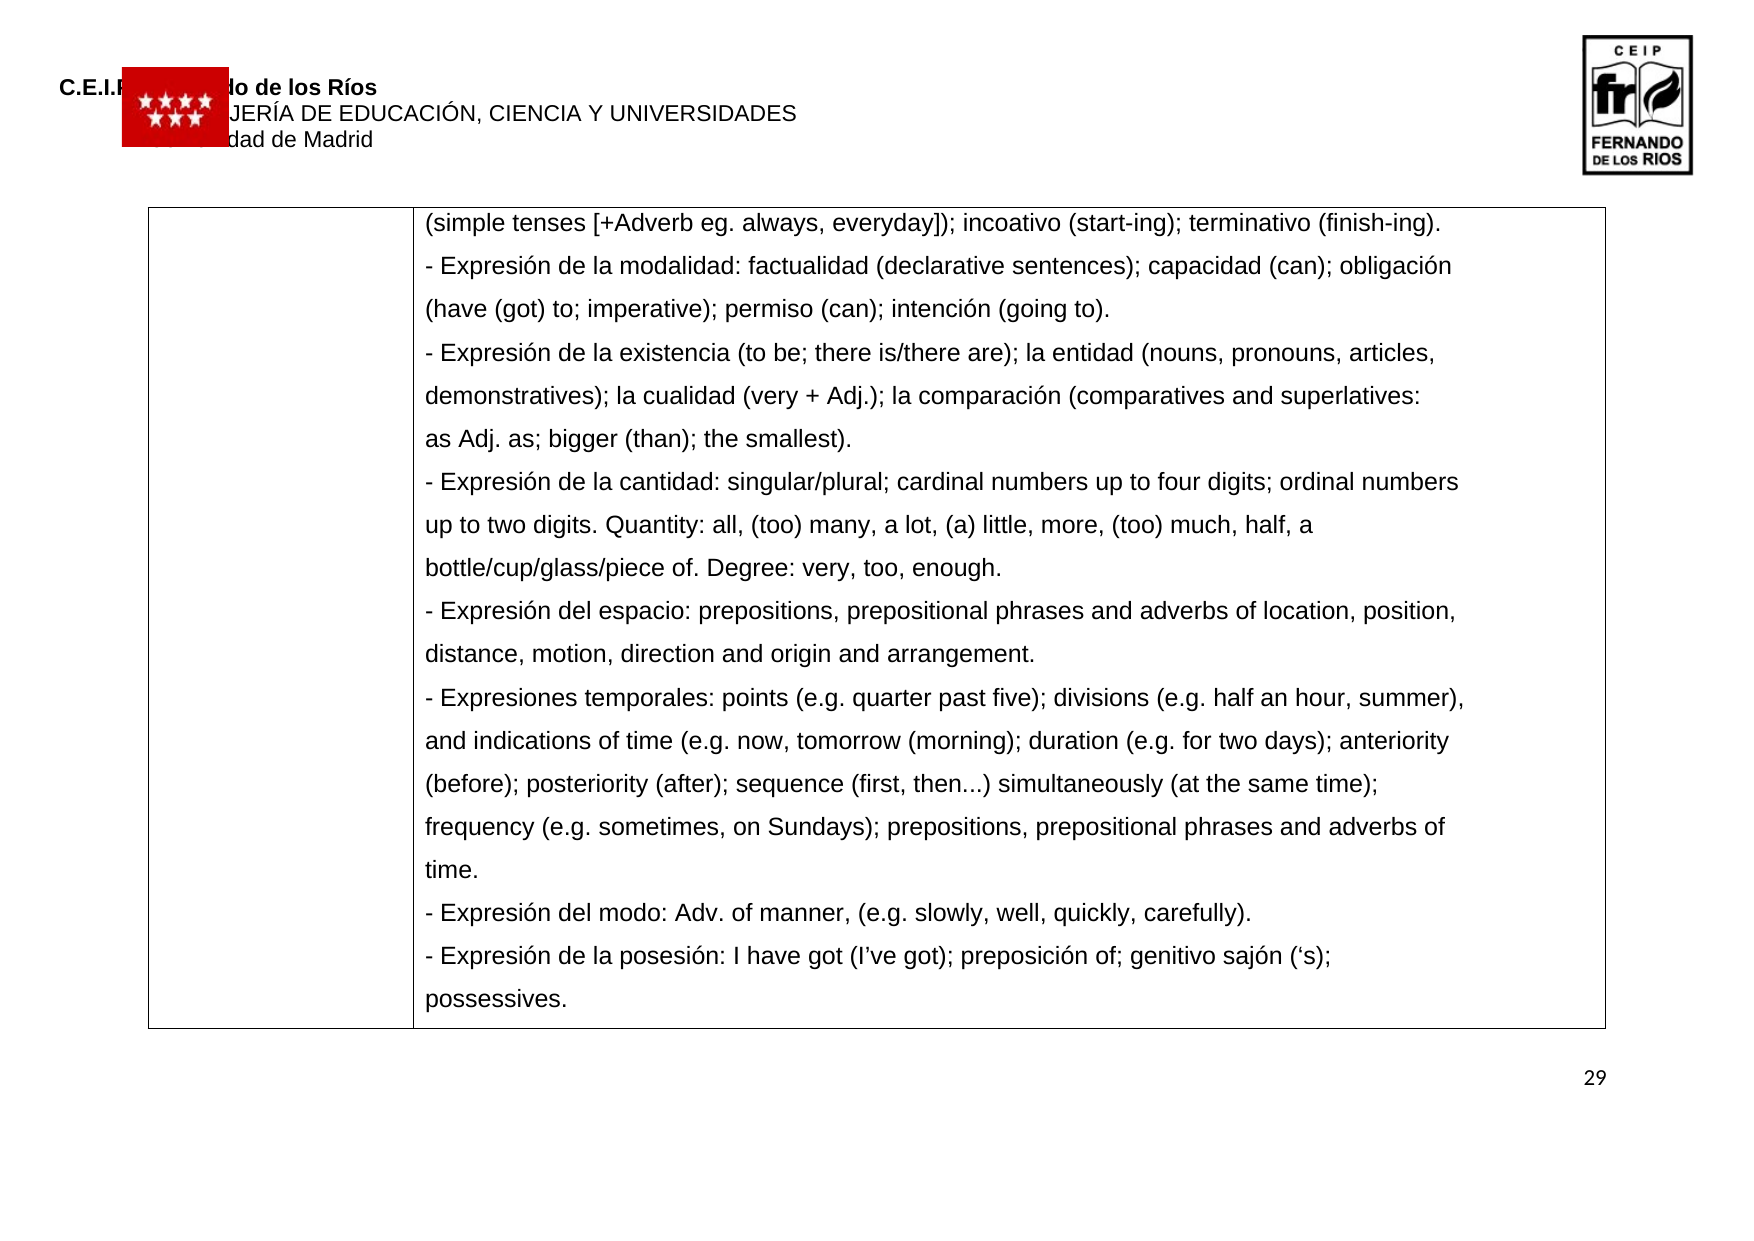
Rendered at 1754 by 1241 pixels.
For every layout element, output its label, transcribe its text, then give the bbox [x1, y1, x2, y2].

table_cell (simple tenses [+Adverb eg. always, everyday]); incoativo (start-ing); terminativo (finish-ing). - Expresión de la modalidad: factualidad (declarative sentences); capacidad (can); obligación (have (got) to; imperative); permiso (can); intención (going to). - Expresión de la existencia (to be; there is/there are); la entidad (nouns, pronouns, articles, demonstratives); la cualidad (very + Adj.); la comparación (comparatives and superlatives: as Adj. as; bigger (than); the smallest). - Expresión de la cantidad: singular/plural; cardinal numbers up to four digits; ordinal numbers up to two digits. Quantity: all, (too) many, a lot, (a) little, more, (too) much, half, a bottle/cup/glass/piece of. Degree: very, too, enough. - Expresión del espacio: prepositions, prepositional phrases and adverbs of location, position, distance, motion, direction and origin and arrangement. - Expresiones temporales: points (e.g. quarter past five); divisions (e.g. half an hour, summer), and indications of time (e.g. now, tomorrow (morning); duration (e.g. for two days); anteriority (before); posteriority (after); sequence (first, then...) simultaneously (at the same time); frequency (e.g. sometimes, on Sundays); prepositions, prepositional phrases and adverbs of time. - Expresión del modo: Adv. of manner, (e.g. slowly, well, quickly, carefully). - Expresión de la posesión: I have got (I’ve got); preposición of; genitivo sajón (‘s); possessives. [414, 208, 1605, 1027]
table_cell [149, 208, 413, 1027]
